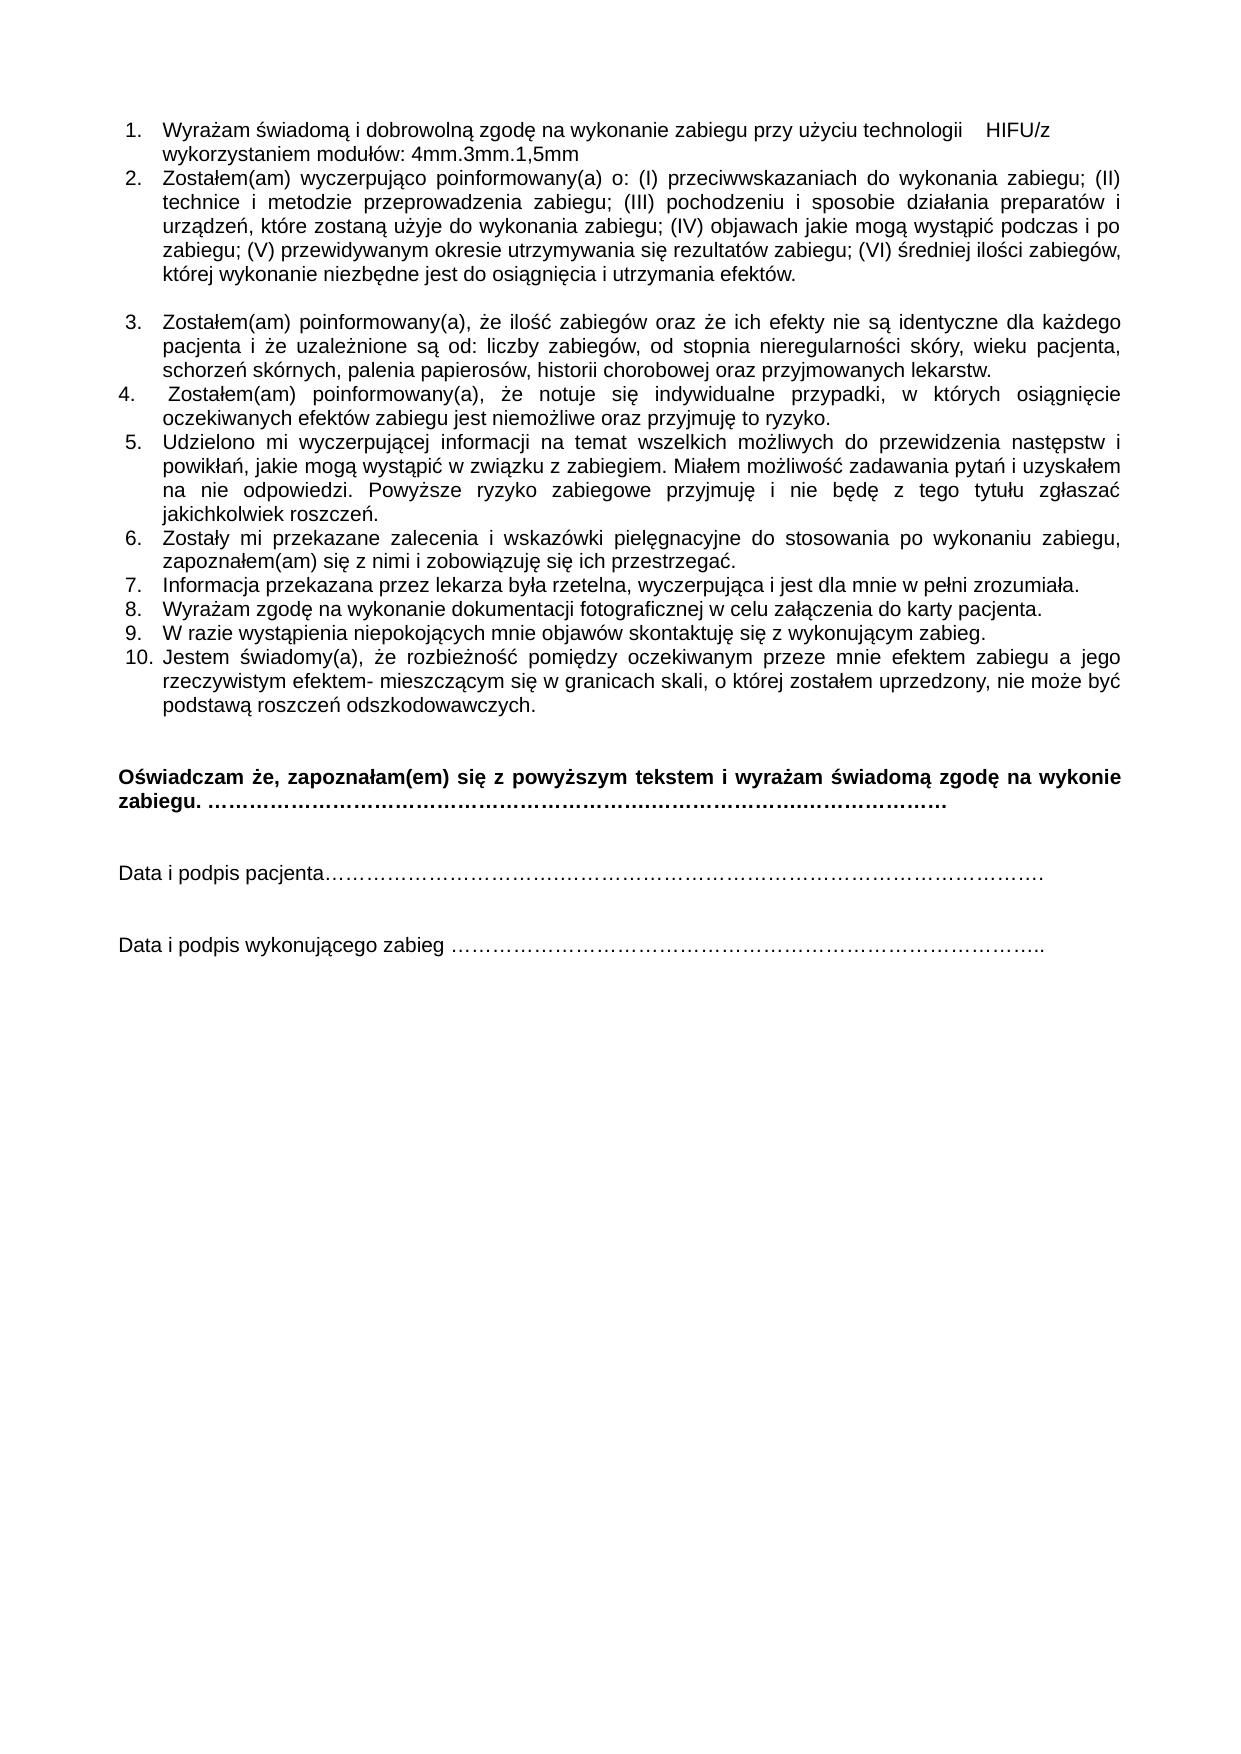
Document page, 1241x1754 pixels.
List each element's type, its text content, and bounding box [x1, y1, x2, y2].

list Jestem świadomy(a), że rozbieżność pomiędzy oczekiwanym przeze mnie efektem zabiegu a jego rzeczywistym efektem- mieszczącym się w granicach skali, o której zostałem uprzedzony, nie może być podstawą roszczeń odszkodowawczych. [125, 645, 1122, 717]
text Oświadczam że, zapoznałam(em) się z powyższym tekstem i wyrażam świadomą zgodę na wykonie zabiegu. ……………………………………………………….………………….………………… [118, 765, 1122, 813]
text Data i podpis wykonującego zabieg ………………………………………………………………………….. [118, 933, 1122, 957]
list Zostałem(am) poinformowany(a), że ilość zabiegów oraz że ich efekty nie są identyczne dla każdego pacjenta i że uzależnione są od: liczby zabiegów, od stopnia nieregularności skóry, wieku pacjenta, schorzeń skórnych, palenia papierosów, historii chorobowej oraz przyjmowanych lekarstw. [125, 310, 1122, 382]
list Udzielono mi wyczerpującej informacji na temat wszelkich możliwych do przewidzenia następstw i powikłań, jakie mogą wystąpić w związku z zabiegiem. Miałem możliwość zadawania pytań i uzyskałem na nie odpowiedzi. Powyższe ryzyko zabiegowe przyjmuję i nie będę z tego tytułu zgłaszać jakichkolwiek roszczeń. [125, 429, 1122, 525]
list Informacja przekazana przez lekarza była rzetelna, wyczerpująca i jest dla mnie w pełni zrozumiała. [125, 573, 1122, 597]
text 4. Zostałem(am) poinformowany(a), że notuje się indywidualne przypadki, w których osiągnięcie oczekiwanych efektów zabiegu jest niemożliwe oraz przyjmuję to ryzyko. [118, 382, 1122, 429]
list Zostały mi przekazane zalecenia i wskazówki pielęgnacyjne do stosowania po wykonaniu zabiegu, zapoznałem(am) się z nimi i zobowiązuję się ich przestrzegać. [125, 525, 1122, 573]
list Wyrażam zgodę na wykonanie dokumentacji fotograficznej w celu załączenia do karty pacjenta. [125, 597, 1122, 621]
list Wyrażam świadomą i dobrowolną zgodę na wykonanie zabiegu przy użyciu technologii HIFU/z wykorzystaniem modułów: 4mm.3mm.1,5mm [125, 118, 1122, 166]
list W razie wystąpienia niepokojących mnie objawów skontaktuję się z wykonującym zabieg. [125, 621, 1122, 645]
list Zostałem(am) wyczerpująco poinformowany(a) o: (I) przeciwwskazaniach do wykonania zabiegu; (II) technice i metodzie przeprowadzenia zabiegu; (III) pochodzeniu i sposobie działania preparatów i urządzeń, które zostaną użyje do wykonania zabiegu; (IV) objawach jakie mogą wystąpić podczas i po zabiegu; (V) przewidywanym okresie utrzymywania się rezultatów zabiegu; (VI) średniej ilości zabiegów, której wykonanie niezbędne jest do osiągnięcia i utrzymania efektów. [125, 166, 1122, 286]
text Data i podpis pacjenta…………………………….……………………………………………………………. [118, 861, 1122, 885]
